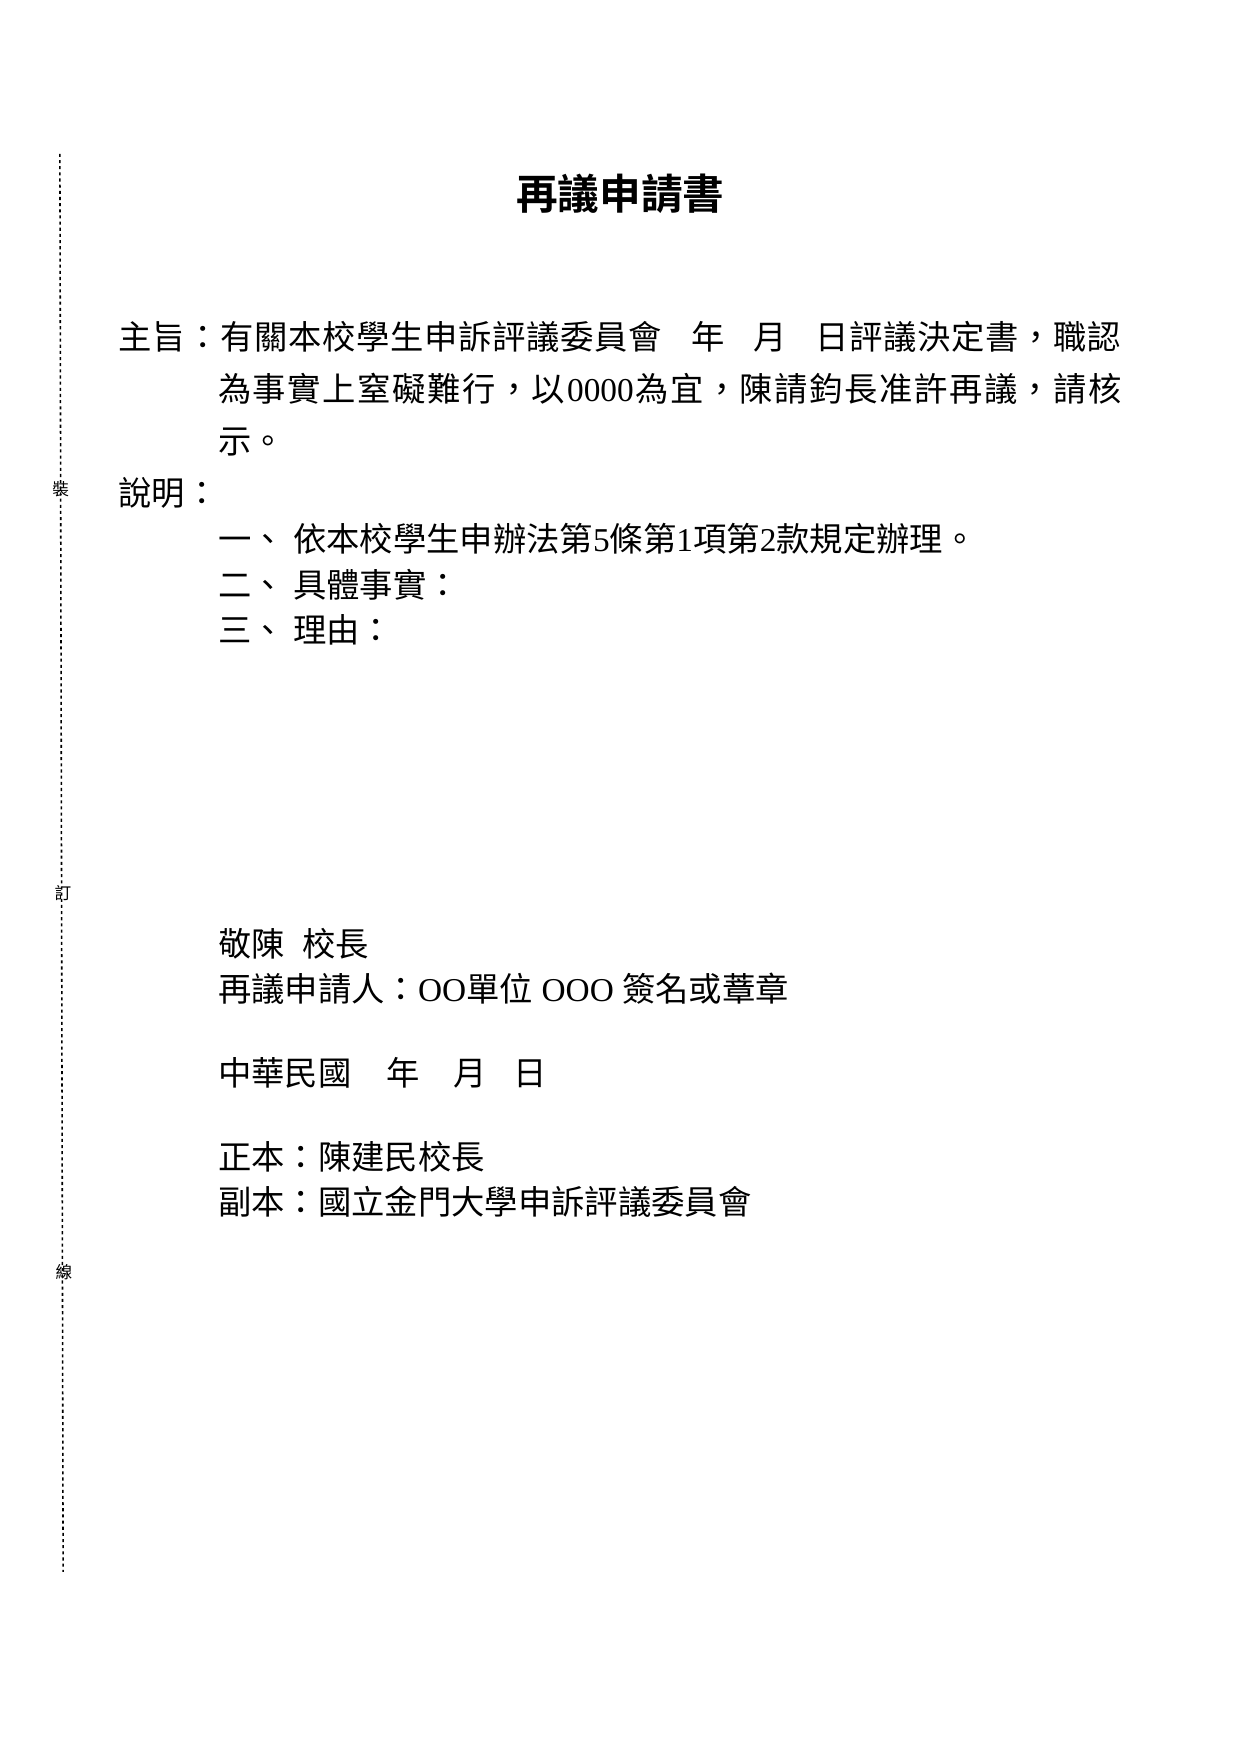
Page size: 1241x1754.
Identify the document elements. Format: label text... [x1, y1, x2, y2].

text 正本：陳建民校長 [218, 1134, 1122, 1179]
text 副本：國立金門大學申訴評議委員會 [218, 1179, 1122, 1224]
text 說明： [118, 464, 1122, 516]
list 依本校學生申辦法第5條第1項第2款規定辦理。 [218, 516, 1122, 562]
text 中華民國 年 月 日 [218, 1050, 1122, 1095]
list 具體事實： [218, 562, 1122, 607]
text 主旨：有關本校學生申訴評議委員會 年 月 日評議決定書，職認為事實上窒礙難行，以0000為宜，陳請鈞長准許再議，請核示。 [118, 308, 1122, 464]
text 敬陳 校長 [218, 921, 1122, 966]
list 理由： [218, 607, 1122, 652]
text 再議申請書 [118, 161, 1122, 222]
text 再議申請人：OO單位 OOO 簽名或蔁章 [218, 966, 1122, 1012]
